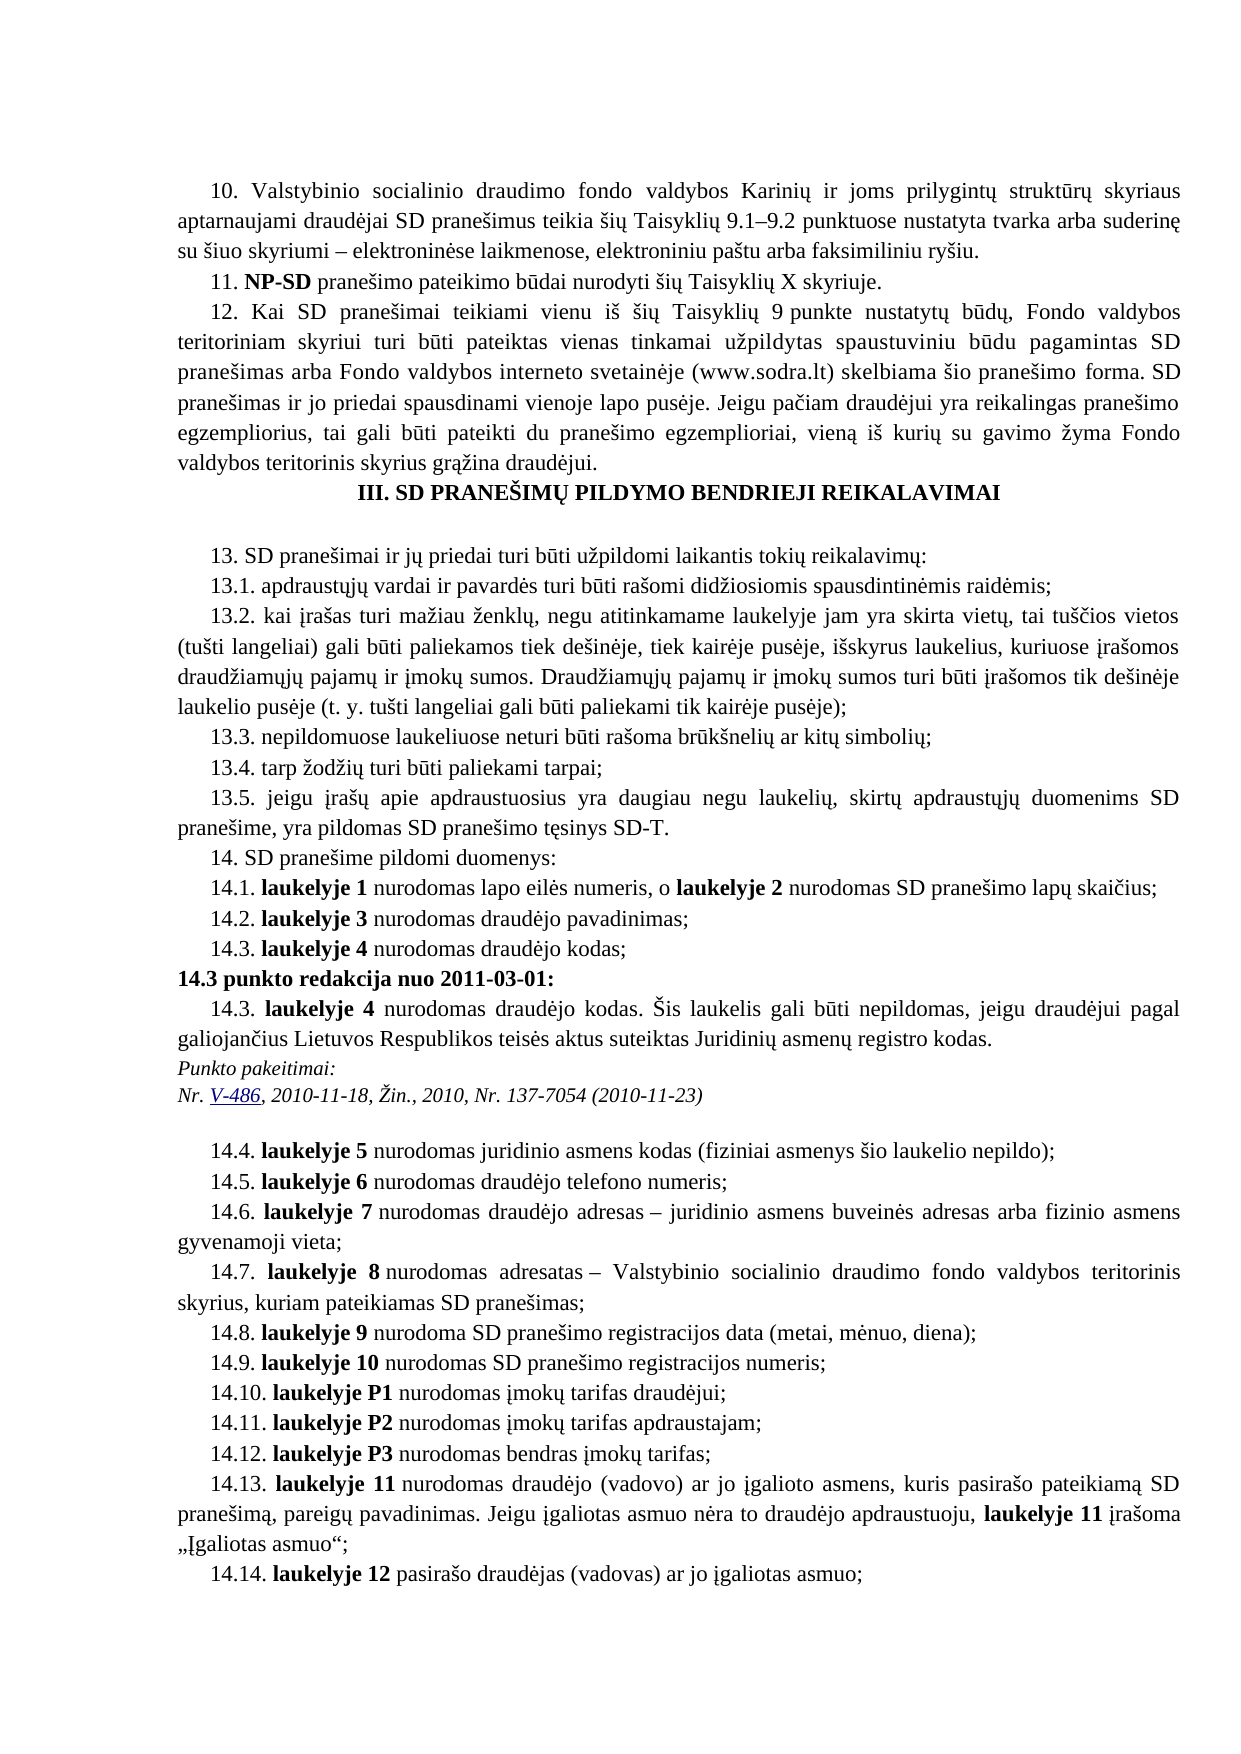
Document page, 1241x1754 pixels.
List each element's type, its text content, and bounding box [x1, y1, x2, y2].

text 14.3 punkto redakcija nuo 2011-03-01: [177, 965, 1181, 991]
text 14.10. laukelyje P1 nurodomas įmokų tarifas draudėjui; [177, 1379, 1181, 1406]
text 14.4. laukelyje 5 nurodomas juridinio asmens kodas (fiziniai asmenys šio laukelio nepildo); [177, 1137, 1181, 1164]
text 12. Kai SD pranešimai teikiami vienu iš šių Taisyklių 9 punkte nustatytų būdų, Fondo valdybos teritoriniam skyriui turi būti pateiktas vienas tinkamai užpildytas spaustuviniu būdu pagamintas SD pranešimas arba Fondo valdybos interneto svetainėje (www.sodra.lt) skelbiama šio pranešimo forma. SD pranešimas ir jo priedai spausdinami vienoje lapo pusėje. Jeigu pačiam draudėjui yra reikalingas pranešimo egzempliorius, tai gali būti pateikti du pranešimo egzemplioriai, vieną iš kurių su gavimo žyma Fondo valdybos teritorinis skyrius grąžina draudėjui. [177, 298, 1181, 475]
text 14.12. laukelyje P3 nurodomas bendras įmokų tarifas; [177, 1439, 1181, 1466]
text 10. Valstybinio socialinio draudimo fondo valdybos Karinių ir joms prilygintų struktūrų skyriaus aptarnaujami draudėjai SD pranešimus teikia šių Taisyklių 9.1–9.2 punktuose nustatyta tvarka arba suderinę su šiuo skyriumi – elektroninėse laikmenose, elektroniniu paštu arba faksimiliniu ryšiu. [177, 177, 1181, 264]
text 14.14. laukelyje 12 pasirašo draudėjas (vadovas) ar jo įgaliotas asmuo; [177, 1560, 1181, 1587]
text 14.9. laukelyje 10 nurodomas SD pranešimo registracijos numeris; [177, 1349, 1181, 1375]
text 14.11. laukelyje P2 nurodomas įmokų tarifas apdraustajam; [177, 1409, 1181, 1436]
text 13.2. kai įrašas turi mažiau ženklų, negu atitinkamame laukelyje jam yra skirta vietų, tai tuščios vietos (tušti langeliai) gali būti paliekamos tiek dešinėje, tiek kairėje pusėje, išskyrus laukelius, kuriuose įrašomos draudžiamųjų pajamų ir įmokų sumos. Draudžiamųjų pajamų ir įmokų sumos turi būti įrašomos tik dešinėje laukelio pusėje (t. y. tušti langeliai gali būti paliekami tik kairėje pusėje); [177, 602, 1181, 719]
text 13. SD pranešimai ir jų priedai turi būti užpildomi laikantis tokių reikalavimų: [177, 542, 1181, 568]
text 14.13. laukelyje 11 nurodomas draudėjo (vadovo) ar jo įgalioto asmens, kuris pasirašo pateikiamą SD pranešimą, pareigų pavadinimas. Jeigu įgaliotas asmuo nėra to draudėjo apdraustuoju, laukelyje 11 įrašoma „Įgaliotas asmuo“; [177, 1470, 1181, 1557]
text 14. SD pranešime pildomi duomenys: [177, 844, 1181, 871]
text 14.3. laukelyje 4 nurodomas draudėjo kodas; [177, 935, 1181, 961]
text 14.6. laukelyje 7 nurodomas draudėjo adresas – juridinio asmens buveinės adresas arba fizinio asmens gyvenamoji vieta; [177, 1198, 1181, 1254]
text 14.1. laukelyje 1 nurodomas lapo eilės numeris, o laukelyje 2 nurodomas SD pranešimo lapų skaičius; [177, 874, 1181, 901]
text 14.8. laukelyje 9 nurodoma SD pranešimo registracijos data (metai, mėnuo, diena); [177, 1319, 1181, 1345]
text Punkto pakeitimai: [177, 1056, 1181, 1080]
text 14.3. laukelyje 4 nurodomas draudėjo kodas. Šis laukelis gali būti nepildomas, jeigu draudėjui pagal galiojančius Lietuvos Respublikos teisės aktus suteiktas Juridinių asmenų registro kodas. [177, 995, 1181, 1052]
text 14.2. laukelyje 3 nurodomas draudėjo pavadinimas; [177, 904, 1181, 931]
text 13.1. apdraustųjų vardai ir pavardės turi būti rašomi didžiosiomis spausdintinėmis raidėmis; [177, 572, 1181, 599]
text 13.4. tarp žodžių turi būti paliekami tarpai; [177, 753, 1181, 780]
text Nr. V-486, 2010-11-18, Žin., 2010, Nr. 137-7054 (2010-11-23) [177, 1083, 1181, 1107]
text 14.5. laukelyje 6 nurodomas draudėjo telefono numeris; [177, 1168, 1181, 1194]
text 13.5. jeigu įrašų apie apdraustuosius yra daugiau negu laukelių, skirtų apdraustųjų duomenims SD pranešime, yra pildomas SD pranešimo tęsinys SD-T. [177, 784, 1181, 840]
text 14.7. laukelyje 8 nurodomas adresatas – Valstybinio socialinio draudimo fondo valdybos teritorinis skyrius, kuriam pateikiamas SD pranešimas; [177, 1258, 1181, 1315]
text 11. NP-SD pranešimo pateikimo būdai nurodyti šių Taisyklių X skyriuje. [177, 268, 1181, 294]
text III. SD PRANEŠIMų PILDYMo bendrieji reikalavimai [177, 479, 1181, 506]
text 13.3. nepildomuose laukeliuose neturi būti rašoma brūkšnelių ar kitų simbolių; [177, 723, 1181, 750]
